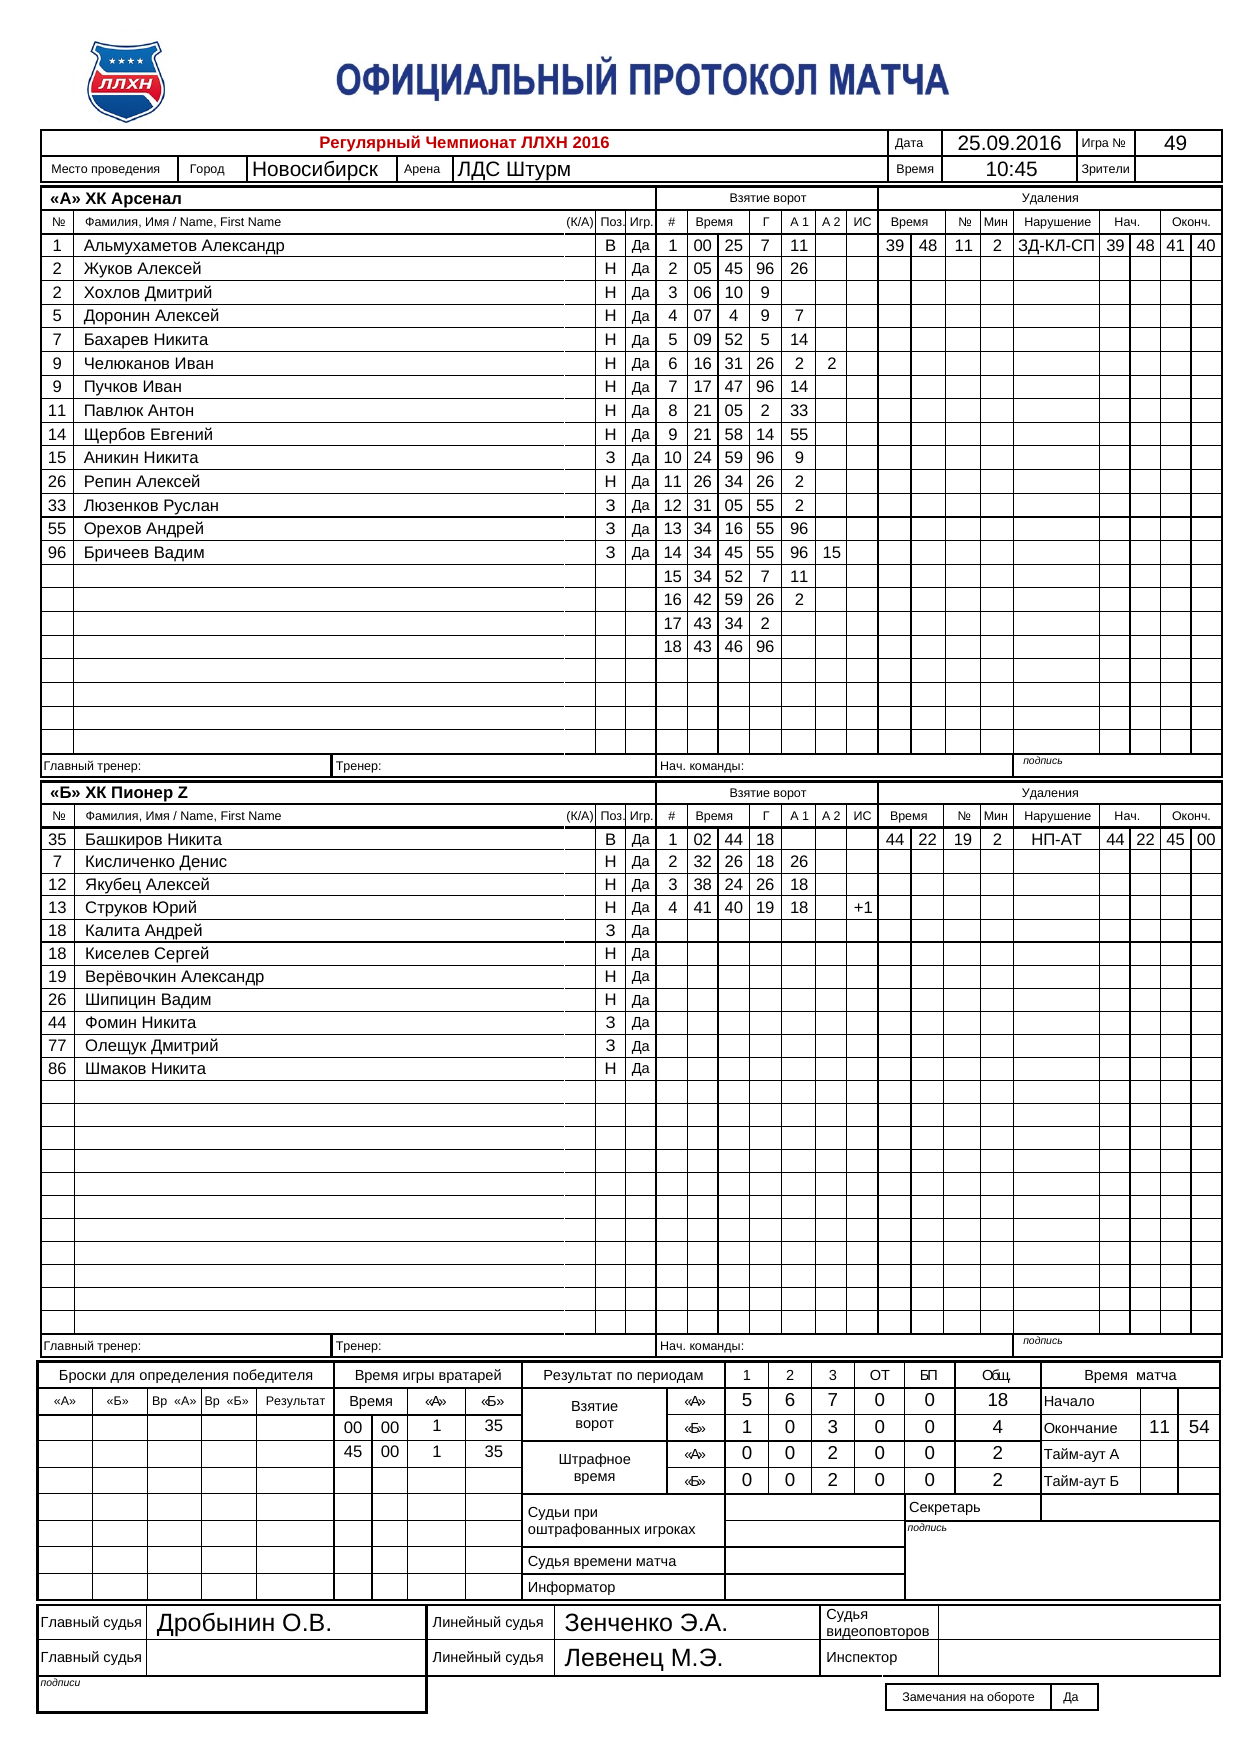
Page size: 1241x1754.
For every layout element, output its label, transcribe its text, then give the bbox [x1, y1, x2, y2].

table_cell [1100, 1196, 1129, 1218]
table_cell 11 [657, 470, 687, 493]
table_cell 26 [42, 470, 73, 493]
table_cell [565, 1150, 595, 1172]
table_cell [1141, 1468, 1177, 1493]
table_cell Тайм-аут Б [1042, 1468, 1140, 1493]
table_cell 00 [335, 1416, 371, 1440]
table_cell Альмухаметов Александр [74, 235, 564, 256]
table_cell [1100, 305, 1129, 327]
table_cell [816, 1150, 846, 1172]
table_cell Верёвочкин Александр [75, 966, 564, 987]
table_cell [944, 1104, 980, 1126]
table_cell [816, 896, 846, 918]
table_cell [782, 1012, 815, 1033]
table_cell [42, 1311, 74, 1333]
table_cell [883, 1677, 1220, 1681]
table_cell 52 [719, 565, 749, 587]
table_cell [1014, 1058, 1099, 1079]
table_cell [816, 1081, 846, 1103]
table_cell [1014, 1173, 1099, 1195]
table_cell [944, 1058, 980, 1079]
table_cell [879, 565, 910, 587]
table_cell 96 [42, 541, 73, 564]
table_cell [1100, 1035, 1129, 1057]
table_cell [981, 518, 1013, 540]
table_cell [1100, 1219, 1129, 1241]
table_cell [782, 1311, 815, 1333]
table_cell [42, 1265, 74, 1287]
table_cell Секретарь [906, 1495, 1040, 1520]
table_cell [688, 683, 717, 706]
table_cell [1192, 659, 1221, 682]
table_cell [912, 850, 943, 872]
table_cell [626, 1242, 655, 1264]
table_cell [912, 1127, 943, 1149]
table_cell Да [626, 1058, 655, 1079]
table_cell [74, 683, 564, 706]
table_cell [408, 1521, 465, 1546]
table_cell [816, 829, 846, 849]
table_cell (К/А) [565, 211, 595, 233]
table_cell [257, 1574, 333, 1599]
table_cell [912, 1012, 943, 1033]
table_cell [816, 1058, 846, 1079]
table_cell 2 [750, 612, 781, 634]
table_cell 0 [905, 1389, 954, 1413]
table_cell 9 [42, 376, 73, 398]
table_cell Н [596, 966, 625, 987]
table_cell [466, 1521, 521, 1546]
table_cell [42, 565, 73, 587]
table_cell Судья видеоповторов [821, 1606, 938, 1639]
table_cell [657, 683, 687, 706]
table_cell «Б» [93, 1389, 147, 1413]
table_cell [946, 446, 980, 469]
table_cell Мин [981, 805, 1013, 826]
table_cell [466, 1547, 521, 1573]
table_cell 11 [946, 235, 980, 256]
table_cell [719, 1150, 749, 1172]
table_cell 26 [750, 352, 781, 374]
table_cell подпись [1014, 755, 1221, 776]
table_cell [1100, 376, 1129, 398]
table_cell [74, 707, 564, 729]
table_cell [879, 943, 910, 964]
table_cell [912, 446, 945, 469]
table_cell [750, 1219, 781, 1241]
table_cell [626, 612, 655, 634]
table_cell [879, 257, 910, 280]
table_cell [944, 1196, 980, 1218]
table_cell Время [688, 211, 749, 233]
table_cell [1161, 1058, 1190, 1079]
table_cell [1014, 1242, 1099, 1264]
table_header «А» ХК Арсенал [42, 188, 655, 209]
table_cell 19 [944, 829, 980, 849]
table_cell [912, 636, 945, 658]
table_cell Аникин Никита [74, 446, 564, 469]
table_cell 34 [719, 612, 749, 634]
table_cell 0 [905, 1442, 954, 1467]
table_cell [148, 1521, 201, 1546]
table_cell [912, 494, 945, 516]
table_cell 13 [657, 518, 687, 540]
table_cell [847, 588, 877, 611]
table_cell [879, 588, 910, 611]
table_cell [946, 352, 980, 374]
table_cell 55 [750, 541, 781, 564]
table_cell [466, 1494, 521, 1520]
table_cell [1014, 659, 1099, 682]
table_cell 96 [750, 257, 781, 280]
table_cell [688, 1265, 717, 1287]
table_cell З [596, 518, 625, 540]
table_cell Начало [1042, 1389, 1140, 1413]
table_cell [39, 1494, 92, 1520]
table_cell 7 [657, 376, 687, 398]
table_cell [981, 1104, 1013, 1126]
table_cell [335, 1494, 371, 1520]
table_cell [912, 659, 945, 682]
table_cell [596, 1219, 625, 1241]
table_cell [1161, 281, 1190, 303]
table_cell [596, 565, 625, 587]
table_cell [657, 707, 687, 729]
table_cell [816, 376, 846, 398]
table_cell [946, 494, 980, 516]
table_cell 26 [750, 470, 781, 493]
table_cell [1161, 1127, 1190, 1149]
table_cell [782, 612, 815, 634]
table_cell [1131, 470, 1160, 493]
table_cell 96 [782, 541, 815, 564]
table_cell Бахарев Никита [74, 328, 564, 351]
table_cell Н [596, 399, 625, 422]
table_cell [750, 683, 781, 706]
table_cell [1192, 1127, 1221, 1149]
table_cell [847, 281, 877, 303]
table_cell [1192, 588, 1221, 611]
table_cell [1014, 541, 1099, 564]
table_cell 26 [782, 257, 815, 280]
table_cell [944, 896, 980, 918]
table_cell [1192, 943, 1221, 964]
table_cell [1192, 989, 1221, 1011]
table_cell 10 [719, 281, 749, 303]
table_cell 00 [373, 1441, 407, 1467]
table_cell 18 [657, 636, 687, 658]
table_cell [1161, 470, 1190, 493]
table_cell [981, 707, 1013, 729]
table_cell Левенец М.Э. [555, 1640, 819, 1675]
table_cell [1014, 1311, 1099, 1333]
table_cell [1192, 1012, 1221, 1033]
table_cell [74, 612, 564, 634]
table_cell 14 [657, 541, 687, 564]
table_cell [596, 1242, 625, 1264]
table_cell [981, 376, 1013, 398]
table_cell [1192, 896, 1221, 918]
table_cell [912, 305, 945, 327]
table_cell [688, 1127, 717, 1149]
table_cell [912, 1288, 943, 1310]
table_cell [847, 966, 877, 987]
table_cell [912, 1150, 943, 1172]
table_cell 5 [726, 1389, 768, 1413]
table_cell Н [596, 989, 625, 1011]
table_cell [946, 257, 980, 280]
table_cell [408, 1547, 465, 1573]
table_cell [596, 1265, 625, 1287]
table_cell [1131, 1265, 1160, 1287]
table_cell Нарушение [1014, 805, 1099, 826]
table_cell [944, 1242, 980, 1264]
table_cell [1131, 659, 1160, 682]
table_cell 2 [782, 588, 815, 611]
table_cell [596, 612, 625, 634]
table_cell 07 [688, 305, 717, 327]
table_cell [981, 683, 1013, 706]
table_cell [257, 1521, 333, 1546]
table_cell [1014, 328, 1099, 351]
table_cell [847, 850, 877, 872]
table_cell [565, 588, 595, 611]
table_cell Время [688, 805, 749, 826]
table_cell Челюканов Иван [74, 352, 564, 374]
table_cell [879, 1081, 910, 1103]
table_cell [816, 1104, 846, 1126]
table_cell [1014, 707, 1099, 729]
table_cell [75, 1219, 564, 1241]
table_cell [626, 588, 655, 611]
table_cell [75, 1288, 564, 1310]
table_cell [1161, 920, 1190, 941]
table_cell [1192, 423, 1221, 445]
table_cell [719, 1311, 749, 1333]
table_cell [847, 541, 877, 564]
table_cell [565, 328, 595, 351]
table_cell [1014, 636, 1099, 658]
table_cell 5 [750, 328, 781, 351]
table_cell [626, 1265, 655, 1287]
table_cell [782, 1242, 815, 1264]
table_cell Главный судья [39, 1640, 146, 1675]
table_cell 18 [42, 943, 74, 964]
table_cell [912, 920, 943, 941]
table_cell [782, 683, 815, 706]
table_cell [1192, 446, 1221, 469]
table_cell 2 [816, 352, 846, 374]
table_cell [688, 1012, 717, 1033]
table_cell [657, 1150, 687, 1172]
table_cell [1100, 470, 1129, 493]
table_cell [750, 1081, 781, 1103]
table_cell [335, 1521, 371, 1546]
table_cell [816, 730, 846, 753]
table_cell 26 [750, 874, 781, 895]
table_cell [1100, 659, 1129, 682]
table_cell 3 [657, 281, 687, 303]
table_cell [847, 1242, 877, 1264]
table_cell Зрители [1078, 157, 1134, 181]
table_cell Да [626, 920, 655, 941]
table_cell [879, 305, 910, 327]
table_cell 96 [750, 376, 781, 398]
table_cell 0 [726, 1442, 768, 1467]
table_cell [1161, 1150, 1190, 1172]
table_cell [202, 1441, 256, 1467]
table_cell 6 [769, 1389, 811, 1413]
table_cell [750, 1173, 781, 1195]
table_cell Н [596, 281, 625, 303]
table_cell [1192, 399, 1221, 422]
table_cell 8 [657, 399, 687, 422]
table_cell [596, 1196, 625, 1218]
table_cell 21 [688, 399, 717, 422]
table_cell [75, 1173, 564, 1195]
table_cell 02 [688, 829, 717, 849]
table_cell [565, 989, 595, 1011]
table_cell [1014, 730, 1099, 753]
table_cell [847, 1219, 877, 1241]
table_cell 58 [719, 423, 749, 445]
table_cell [946, 281, 980, 303]
table_cell [657, 943, 687, 964]
table_cell 32 [688, 850, 717, 872]
table_cell [1100, 707, 1129, 729]
table_cell [847, 352, 877, 374]
table_cell [93, 1494, 147, 1520]
table_cell # [657, 805, 687, 826]
table_cell [626, 707, 655, 729]
table_cell [750, 707, 781, 729]
table_cell 96 [750, 446, 781, 469]
table_cell Хохлов Дмитрий [74, 281, 564, 303]
table_cell 9 [782, 446, 815, 469]
table_cell [1131, 920, 1160, 941]
table_cell [719, 1012, 749, 1033]
table_cell [782, 636, 815, 658]
table_cell 31 [688, 494, 717, 516]
table_cell Павлюк Антон [74, 399, 564, 422]
table_cell [816, 494, 846, 516]
table_cell Да [626, 328, 655, 351]
table_cell 39 [879, 235, 910, 256]
table_cell 55 [782, 423, 815, 445]
table_cell [847, 446, 877, 469]
table_cell [1161, 1081, 1190, 1103]
table_cell [565, 257, 595, 280]
table_cell 96 [750, 636, 781, 658]
table_cell подпись [1014, 1335, 1221, 1356]
table_cell 0 [855, 1442, 904, 1467]
table_cell Тренер: [333, 755, 655, 776]
table_cell [1042, 1495, 1219, 1520]
table_cell [946, 423, 980, 445]
table_cell [912, 565, 945, 587]
table_header ОТ [855, 1363, 904, 1387]
table_cell [939, 1640, 1219, 1675]
table_cell [1141, 1441, 1177, 1467]
table_cell Оконч. [1161, 805, 1221, 826]
table_cell [148, 1494, 201, 1520]
table_cell 55 [42, 518, 73, 540]
table_cell 59 [719, 588, 749, 611]
table_cell [42, 707, 73, 729]
table_cell [981, 423, 1013, 445]
table_header Да [1052, 1685, 1097, 1709]
table_cell [1141, 1389, 1177, 1413]
table_cell [750, 730, 781, 753]
table_cell Щербов Евгений [74, 423, 564, 445]
table_cell [782, 829, 815, 849]
table_cell Да [626, 966, 655, 987]
table_cell [879, 989, 910, 1011]
table_cell 00 [1192, 829, 1221, 849]
table_cell 1 [408, 1441, 465, 1467]
table_header Результат по периодам [523, 1363, 724, 1387]
table_cell [981, 659, 1013, 682]
table_cell [1014, 376, 1099, 398]
table_cell 35 [42, 829, 74, 849]
table_cell [981, 1265, 1013, 1287]
table_cell 4 [719, 305, 749, 327]
table_cell [1014, 1081, 1099, 1103]
table_cell [565, 565, 595, 587]
table_cell [1161, 1012, 1190, 1033]
table_cell 5 [657, 328, 687, 351]
table_cell [657, 730, 687, 753]
table_cell [816, 257, 846, 280]
table_cell [657, 920, 687, 941]
table_cell [939, 1606, 1219, 1639]
table_cell [981, 1150, 1013, 1172]
table_cell Репин Алексей [74, 470, 564, 493]
table_cell 11 [782, 565, 815, 587]
table_cell «А» [668, 1389, 724, 1413]
table_cell [596, 1150, 625, 1172]
table_cell [373, 1547, 407, 1573]
table_cell [1161, 1104, 1190, 1126]
table_cell [1131, 257, 1160, 280]
table_cell [1161, 730, 1190, 753]
table_cell 46 [719, 636, 749, 658]
table_cell 4 [657, 896, 687, 918]
table_cell [1100, 920, 1129, 941]
table_cell [147, 1640, 425, 1675]
table_cell [946, 588, 980, 611]
table_cell [719, 1173, 749, 1195]
table_cell [565, 612, 595, 634]
table_cell [944, 850, 980, 872]
table_cell ЛДС Штурм [454, 157, 887, 181]
table_cell [847, 518, 877, 540]
table_cell [1100, 850, 1129, 872]
table_cell [719, 1081, 749, 1103]
table_cell [816, 1219, 846, 1241]
table_cell Время [879, 211, 945, 233]
table_cell [912, 707, 945, 729]
table_cell [626, 636, 655, 658]
table_cell 40 [1192, 235, 1221, 256]
table_cell Киселев Сергей [75, 943, 564, 964]
table_cell [74, 636, 564, 658]
table_cell № [42, 805, 74, 826]
table_cell [847, 1081, 877, 1103]
table_cell [1161, 588, 1190, 611]
table_cell З [596, 1012, 625, 1033]
table_cell [1100, 494, 1129, 516]
table_cell Да [626, 470, 655, 493]
table_cell [944, 989, 980, 1011]
table_cell [1100, 399, 1129, 422]
table_cell [1131, 352, 1160, 374]
table_cell [1131, 989, 1160, 1011]
table_cell [847, 636, 877, 658]
table_cell [1014, 1150, 1099, 1172]
table_cell [726, 1548, 904, 1573]
table_cell [626, 1219, 655, 1241]
table_cell [816, 281, 846, 303]
table_cell 38 [688, 874, 717, 895]
table_cell [816, 446, 846, 469]
table_cell 2 [812, 1442, 854, 1467]
table_cell [657, 659, 687, 682]
table_cell [981, 850, 1013, 872]
table_cell [879, 874, 910, 895]
table_cell 05 [719, 494, 749, 516]
table_cell [565, 730, 595, 753]
table_cell [782, 1035, 815, 1057]
table_cell [1192, 966, 1221, 987]
table_cell [688, 1196, 717, 1218]
table_cell [1192, 1311, 1221, 1333]
table_cell [42, 588, 73, 611]
table_cell +1 [847, 896, 877, 918]
table_cell 45 [719, 257, 749, 280]
table_cell Главный тренер: [42, 755, 330, 776]
table_cell 14 [42, 423, 73, 445]
table_cell [981, 636, 1013, 658]
table_header 2 [769, 1363, 811, 1387]
table_cell [750, 1035, 781, 1057]
table_cell [688, 1219, 717, 1241]
table_cell [912, 896, 943, 918]
table_cell [1100, 1288, 1129, 1310]
table_cell [1131, 423, 1160, 445]
table_cell [879, 966, 910, 987]
table_cell [1014, 683, 1099, 706]
table_cell [565, 920, 595, 941]
table_cell 22 [912, 829, 943, 849]
table_cell [912, 518, 945, 540]
table_cell [1192, 494, 1221, 516]
table_cell 17 [688, 376, 717, 398]
table_cell [847, 1012, 877, 1033]
table_cell [565, 1173, 595, 1195]
table_cell Мин [981, 211, 1013, 233]
table_cell 3 [812, 1415, 854, 1440]
table_cell 86 [42, 1058, 74, 1079]
table_cell Н [596, 1058, 625, 1079]
table_cell [912, 730, 945, 753]
table_cell [879, 1012, 910, 1033]
table_cell 15 [816, 541, 846, 564]
table_cell [596, 1288, 625, 1310]
table_cell [565, 541, 595, 564]
table_cell [565, 1219, 595, 1241]
table_cell [981, 541, 1013, 564]
table_cell [93, 1521, 147, 1546]
table_cell [944, 1012, 980, 1033]
table_cell 45 [335, 1441, 371, 1467]
table_cell [1131, 966, 1160, 987]
table_cell [1161, 707, 1190, 729]
table_cell 09 [688, 328, 717, 351]
table_cell Арена [398, 157, 452, 181]
table_cell Н [596, 305, 625, 327]
table_cell 40 [719, 896, 749, 918]
table_cell [912, 588, 945, 611]
table_cell [782, 1173, 815, 1195]
table_cell [1192, 1150, 1221, 1172]
table_cell [912, 1058, 943, 1079]
table_cell [879, 1035, 910, 1057]
table_cell [1099, 1682, 1220, 1711]
table_cell [688, 1058, 717, 1079]
table_cell Нарушение [1014, 211, 1099, 233]
table_cell Да [626, 235, 655, 256]
table_cell [657, 1196, 687, 1218]
table_cell [816, 943, 846, 964]
table_cell [1192, 850, 1221, 872]
table_cell [981, 281, 1013, 303]
table_cell Н [596, 470, 625, 493]
table_cell [335, 1547, 371, 1573]
table_cell 44 [879, 829, 910, 849]
table_cell [782, 1150, 815, 1172]
table_cell [1131, 1196, 1160, 1218]
table_cell [1100, 683, 1129, 706]
table_header Общ. [956, 1363, 1040, 1387]
table_cell [816, 636, 846, 658]
table_cell 1 [408, 1416, 465, 1440]
table_cell [981, 896, 1013, 918]
table_cell [816, 423, 846, 445]
table_cell Игр. [626, 805, 655, 826]
table_cell [912, 1219, 943, 1241]
table_cell [946, 328, 980, 351]
table_cell 31 [719, 352, 749, 374]
table_cell [847, 1196, 877, 1218]
table_cell [782, 989, 815, 1011]
table_cell [688, 1104, 717, 1126]
table_cell [257, 1494, 333, 1520]
table_cell [335, 1574, 371, 1599]
table_cell [596, 1311, 625, 1333]
table_cell [946, 612, 980, 634]
table_cell [1179, 1468, 1219, 1493]
table_cell 25 [719, 235, 749, 256]
table_cell [75, 1081, 564, 1103]
table_cell [1192, 1058, 1221, 1079]
table_cell Судьи при оштрафованных игроках [523, 1495, 724, 1546]
table_cell [719, 1265, 749, 1287]
table_cell [879, 1242, 910, 1264]
table_cell 14 [782, 376, 815, 398]
table_cell [565, 281, 595, 303]
table_cell [719, 1242, 749, 1264]
table_cell [565, 636, 595, 658]
table_cell [1161, 1265, 1190, 1287]
table_cell Да [626, 1035, 655, 1057]
table_cell [1100, 565, 1129, 587]
table_cell 24 [719, 874, 749, 895]
table_cell 14 [750, 423, 781, 445]
table_cell «А» [668, 1442, 724, 1467]
table_cell [1192, 874, 1221, 895]
table_cell [750, 1150, 781, 1172]
table_cell [1131, 730, 1160, 753]
table_cell [75, 1150, 564, 1172]
table_cell 26 [688, 470, 717, 493]
table_cell [1100, 541, 1129, 564]
table_cell [39, 1468, 92, 1493]
table_cell 34 [688, 541, 717, 564]
table_cell [847, 376, 877, 398]
table_cell [750, 659, 781, 682]
table_cell Г [750, 805, 781, 826]
table_cell [782, 659, 815, 682]
table_cell [596, 636, 625, 658]
table_cell 21 [688, 423, 717, 445]
table_cell [75, 1311, 564, 1333]
table_cell [1192, 920, 1221, 941]
table_cell 22 [1131, 829, 1160, 849]
table_header Броски для определения победителя [39, 1363, 333, 1387]
table_cell 05 [719, 399, 749, 422]
table_cell 34 [688, 565, 717, 587]
table_cell [1192, 612, 1221, 634]
table_cell Нач. команды: [657, 1335, 1012, 1356]
table_cell 42 [688, 588, 717, 611]
table_cell [42, 1150, 74, 1172]
table_cell [596, 659, 625, 682]
table_cell 2 [956, 1468, 1040, 1493]
table_cell [1161, 683, 1190, 706]
table_cell [42, 1242, 74, 1264]
table_cell [879, 352, 910, 374]
table_cell [1161, 1242, 1190, 1264]
table_cell [1161, 1196, 1190, 1218]
table_cell Новосибирск [248, 157, 396, 181]
table_cell [847, 730, 877, 753]
table_cell [946, 376, 980, 398]
table_cell [626, 1311, 655, 1333]
table_cell [74, 659, 564, 682]
table_cell [42, 1104, 74, 1126]
table_cell 45 [1161, 829, 1190, 849]
table_cell Результат [257, 1389, 333, 1413]
table_cell [202, 1468, 256, 1493]
table_cell [1014, 612, 1099, 634]
table_cell [879, 494, 910, 516]
table_cell [1100, 1012, 1129, 1033]
table_cell 2 [812, 1468, 854, 1493]
table_cell [1014, 943, 1099, 964]
table_cell [148, 1574, 201, 1599]
table_cell [657, 1035, 687, 1057]
table_cell [1100, 989, 1129, 1011]
table_cell [946, 541, 980, 564]
table_cell [912, 376, 945, 398]
table_cell [1192, 683, 1221, 706]
table_cell [847, 423, 877, 445]
table_cell [1014, 588, 1099, 611]
table_cell [596, 588, 625, 611]
table_cell [912, 612, 945, 634]
table_cell [1131, 1012, 1160, 1033]
table_cell [879, 1196, 910, 1218]
table_cell [981, 305, 1013, 327]
table_cell [1131, 1219, 1160, 1241]
table_cell [782, 707, 815, 729]
table_cell подпись [906, 1522, 1219, 1599]
table_cell [626, 1127, 655, 1149]
table_cell [847, 829, 877, 849]
table_cell [719, 707, 749, 729]
table_cell Да [626, 305, 655, 327]
table_cell 41 [688, 896, 717, 918]
table_cell Да [626, 376, 655, 398]
table_cell 26 [782, 850, 815, 872]
table_cell [565, 1035, 595, 1057]
table_cell [74, 588, 564, 611]
table_cell Информатор [523, 1575, 724, 1599]
table_cell 34 [719, 470, 749, 493]
table_cell (К/А) [565, 805, 595, 826]
table_cell [879, 1104, 910, 1126]
table_cell [1100, 257, 1129, 280]
table_cell [879, 636, 910, 658]
table_cell [148, 1547, 201, 1573]
table_cell З [596, 1035, 625, 1057]
table_header 3 [812, 1363, 854, 1387]
table_cell [847, 399, 877, 422]
table_cell [912, 1173, 943, 1195]
table_cell [93, 1547, 147, 1573]
table_cell [373, 1494, 407, 1520]
table_cell [1014, 257, 1099, 280]
table_cell [688, 1242, 717, 1264]
table_cell З [596, 541, 625, 564]
table_cell Нач. [1100, 211, 1160, 233]
table_cell [1100, 943, 1129, 964]
table_cell 2 [657, 850, 687, 872]
table_cell [981, 943, 1013, 964]
table_cell 7 [42, 328, 73, 351]
table_cell [1161, 352, 1190, 374]
table_cell [565, 683, 595, 706]
table_cell [847, 874, 877, 895]
table_cell [39, 1574, 92, 1599]
table_cell 18 [782, 874, 815, 895]
table_cell [946, 730, 980, 753]
table_cell Н [596, 874, 625, 895]
table_cell [1161, 494, 1190, 516]
table_cell [657, 1058, 687, 1079]
table_cell [1014, 896, 1099, 918]
table_cell 17 [657, 612, 687, 634]
table_cell [879, 1311, 910, 1333]
table_cell [981, 1081, 1013, 1103]
table_cell Вр «А» [148, 1389, 201, 1413]
table_cell [847, 683, 877, 706]
table_cell [688, 1288, 717, 1310]
table_cell [1131, 518, 1160, 540]
table_cell Время [335, 1389, 407, 1413]
table_cell [565, 943, 595, 964]
table_cell [981, 1127, 1013, 1149]
table_cell 0 [769, 1442, 811, 1467]
table_cell 35 [466, 1416, 521, 1440]
table_cell [750, 1265, 781, 1287]
table_cell [1014, 1265, 1099, 1287]
table_cell Город [179, 157, 246, 181]
table_cell [981, 446, 1013, 469]
table_cell [565, 874, 595, 895]
table_cell Кисличенко Денис [75, 850, 564, 872]
table_cell [688, 989, 717, 1011]
table_cell [565, 470, 595, 493]
table_cell [726, 1521, 904, 1546]
table_cell [816, 1012, 846, 1033]
table_cell 9 [657, 423, 687, 445]
table_cell [688, 920, 717, 941]
table_cell [42, 1127, 74, 1149]
table_cell [1014, 966, 1099, 987]
table_cell [1014, 518, 1099, 540]
table_cell [847, 707, 877, 729]
table_cell подписи [39, 1677, 425, 1711]
table_cell [626, 683, 655, 706]
table_cell [1161, 1219, 1190, 1241]
table_cell [981, 612, 1013, 634]
table_cell [42, 1173, 74, 1195]
table_cell Да [626, 1012, 655, 1033]
table_cell [148, 1441, 201, 1467]
table_cell [816, 399, 846, 422]
table_cell [565, 1311, 595, 1333]
table_cell [565, 966, 595, 987]
table_cell [657, 1242, 687, 1264]
table_cell [596, 730, 625, 753]
table_cell [596, 1127, 625, 1149]
table_header БП [905, 1363, 954, 1387]
table_cell [912, 1311, 943, 1333]
table_cell Линейный судья [428, 1640, 554, 1675]
table_cell [1179, 1441, 1219, 1467]
table_cell [626, 1288, 655, 1310]
table_cell [1161, 1288, 1190, 1310]
table_cell [816, 966, 846, 987]
table_cell [39, 1441, 92, 1467]
table_cell 43 [688, 612, 717, 634]
table_header «Б» ХК Пионер Z [42, 783, 655, 803]
table_cell [42, 730, 73, 753]
table_cell [1179, 1389, 1219, 1413]
table_cell [202, 1547, 256, 1573]
table_cell [1161, 541, 1190, 564]
table_cell З [596, 494, 625, 516]
table_cell [719, 1035, 749, 1057]
table_cell [847, 1265, 877, 1287]
table_cell [565, 707, 595, 729]
table_cell [847, 494, 877, 516]
table_cell [981, 1242, 1013, 1264]
table_cell 2 [750, 399, 781, 422]
table_cell Якубец Алексей [75, 874, 564, 895]
table_cell Поз. [596, 805, 625, 826]
table_cell [782, 1081, 815, 1103]
table_cell [782, 1104, 815, 1126]
table_cell [1100, 446, 1129, 469]
table_cell 59 [719, 446, 749, 469]
table_cell [565, 829, 595, 849]
table_cell [1131, 1150, 1160, 1172]
table_cell [816, 588, 846, 611]
table_cell [719, 1127, 749, 1149]
table_cell 6 [657, 352, 687, 374]
table_cell 0 [855, 1415, 904, 1440]
table_cell 00 [688, 235, 717, 256]
table_header Взятие ворот [657, 783, 877, 803]
table_cell [1014, 1219, 1099, 1241]
table_cell 7 [812, 1389, 854, 1413]
table_cell А 1 [782, 805, 815, 826]
table_cell Нач. команды: [657, 755, 1012, 776]
table_cell [1014, 423, 1099, 445]
table_cell 26 [719, 850, 749, 872]
table_cell 1 [42, 235, 73, 256]
table_cell Жуков Алексей [74, 257, 564, 280]
table_cell [1161, 1035, 1190, 1057]
table_cell [719, 1219, 749, 1241]
table_cell [74, 730, 564, 753]
table_cell [1131, 305, 1160, 327]
table_cell Взятие ворот [523, 1389, 666, 1440]
table_cell 1 [657, 829, 687, 849]
table_cell [1014, 850, 1099, 872]
table_cell [39, 1416, 92, 1440]
table_cell [782, 1058, 815, 1079]
table_cell [816, 659, 846, 682]
table_cell [1014, 446, 1099, 469]
table_cell Н [596, 850, 625, 872]
table_cell [719, 989, 749, 1011]
table_cell 18 [782, 896, 815, 918]
table_cell [1192, 470, 1221, 493]
table_cell [981, 1288, 1013, 1310]
table_cell [981, 399, 1013, 422]
table_cell ИС [847, 211, 877, 233]
table_cell [1014, 281, 1099, 303]
table_cell 16 [719, 518, 749, 540]
table_cell [1192, 1265, 1221, 1287]
table_cell [912, 541, 945, 564]
table_cell 14 [782, 328, 815, 351]
table_cell [1131, 588, 1160, 611]
table_cell [596, 1081, 625, 1103]
table_cell [946, 636, 980, 658]
table_cell 44 [1100, 829, 1129, 849]
table_cell Нач. [1100, 805, 1160, 826]
table_cell [1131, 494, 1160, 516]
table_cell [565, 518, 595, 540]
table_cell Фомин Никита [75, 1012, 564, 1033]
table_cell [1192, 1196, 1221, 1218]
table_cell [879, 896, 910, 918]
table_cell Н [596, 328, 625, 351]
table_cell [1100, 518, 1129, 540]
table_cell [657, 1311, 687, 1333]
table_cell 26 [750, 588, 781, 611]
table_cell [782, 943, 815, 964]
table_cell [257, 1547, 333, 1573]
table_cell 2 [657, 257, 687, 280]
table_cell [1192, 1242, 1221, 1264]
table_cell [565, 446, 595, 469]
table_cell [879, 1173, 910, 1195]
table_cell [816, 470, 846, 493]
table_cell [42, 683, 73, 706]
table_cell [1131, 446, 1160, 469]
table_cell [1161, 399, 1190, 422]
table_cell 54 [1179, 1415, 1219, 1440]
table_cell [816, 612, 846, 634]
table_header Замечания на обороте [887, 1685, 1050, 1709]
table_cell [75, 1104, 564, 1126]
table_cell Да [626, 423, 655, 445]
table_cell [1131, 943, 1160, 964]
table_cell [1136, 157, 1221, 181]
table_cell [688, 1173, 717, 1195]
table_cell [1131, 565, 1160, 587]
table_cell Главный судья [39, 1606, 146, 1639]
table_cell Да [626, 281, 655, 303]
table_cell [944, 943, 980, 964]
table_cell [1100, 352, 1129, 374]
table_cell [202, 1494, 256, 1520]
table_cell [565, 896, 595, 918]
table_cell [1131, 1288, 1160, 1310]
table_cell 55 [750, 518, 781, 540]
table_cell [750, 1104, 781, 1126]
table_cell [1192, 352, 1221, 374]
table_cell Н [596, 352, 625, 374]
table_cell 11 [42, 399, 73, 422]
table_cell Струков Юрий [75, 896, 564, 918]
table_cell В [596, 829, 625, 849]
table_cell [1161, 989, 1190, 1011]
table_cell [1131, 1242, 1160, 1264]
table_cell [626, 1150, 655, 1172]
table_cell А 2 [816, 211, 846, 233]
table_cell 19 [750, 896, 781, 918]
table_cell [912, 470, 945, 493]
table_cell [1192, 541, 1221, 564]
table_cell [981, 1219, 1013, 1241]
table_cell [981, 966, 1013, 987]
table_cell [719, 943, 749, 964]
table_cell Время [889, 157, 941, 181]
table_cell [93, 1441, 147, 1467]
table_cell [1161, 423, 1190, 445]
table_cell [1131, 1173, 1160, 1195]
table_cell [1100, 423, 1129, 445]
table_cell [657, 1127, 687, 1149]
table_cell Фамилия, Имя / Name, First Name [74, 211, 565, 233]
table_cell [42, 1288, 74, 1310]
table_cell 7 [42, 850, 74, 872]
table_cell [879, 850, 910, 872]
table_cell [1131, 328, 1160, 351]
table_cell [1192, 518, 1221, 540]
table_cell [626, 659, 655, 682]
table_cell Оконч. [1161, 211, 1221, 233]
table_cell [1192, 565, 1221, 587]
table_cell [1161, 966, 1190, 987]
table_cell 9 [750, 305, 781, 327]
table_cell [257, 1441, 333, 1467]
table_cell [1161, 376, 1190, 398]
table_cell [912, 1035, 943, 1057]
table_cell [1192, 328, 1221, 351]
table_cell Поз. [596, 211, 625, 233]
table_cell [1014, 1012, 1099, 1033]
table_cell [408, 1494, 465, 1520]
table_cell [1014, 920, 1099, 941]
table_cell [565, 659, 595, 682]
table_cell Судья времени матча [523, 1548, 724, 1573]
table_cell [1161, 636, 1190, 658]
table_cell [1161, 1173, 1190, 1195]
table_cell [688, 730, 717, 753]
table_cell № [42, 211, 73, 233]
table_cell «А» [39, 1389, 92, 1413]
table_cell [1100, 1242, 1129, 1264]
table_cell 2 [956, 1442, 1040, 1467]
table_cell [782, 920, 815, 941]
table_cell [912, 352, 945, 374]
table_cell [657, 1081, 687, 1103]
table_cell [626, 565, 655, 587]
table_cell [565, 1242, 595, 1264]
table_cell [847, 1173, 877, 1195]
table_cell Люзенков Руслан [74, 494, 564, 516]
table_cell [782, 1219, 815, 1241]
table_header Удаления [879, 188, 1221, 209]
table_cell [1014, 565, 1099, 587]
table_cell [726, 1575, 904, 1599]
table_cell [750, 1127, 781, 1149]
table_cell [565, 1196, 595, 1218]
table_cell [1100, 1311, 1129, 1333]
table_cell НП-АТ [1014, 829, 1099, 849]
table_cell [1014, 470, 1099, 493]
table_header Регулярный Чемпионат ЛЛХН 2016 [42, 131, 887, 155]
table_cell [373, 1521, 407, 1546]
table_cell Время [879, 805, 943, 826]
table_cell [1161, 850, 1190, 872]
table_cell [847, 1104, 877, 1126]
table_cell 2 [981, 235, 1013, 256]
table_cell [946, 565, 980, 587]
table_cell Да [626, 943, 655, 964]
table_cell З [596, 446, 625, 469]
table_cell 18 [956, 1389, 1040, 1413]
table_cell [202, 1521, 256, 1546]
table_cell 4 [956, 1415, 1040, 1440]
table_cell [981, 257, 1013, 280]
table_cell «Б» [668, 1468, 724, 1493]
table_cell [1131, 683, 1160, 706]
table_cell 18 [42, 920, 74, 941]
table_cell 24 [688, 446, 717, 469]
table_cell [1131, 1127, 1160, 1149]
table_cell Бричеев Вадим [74, 541, 564, 564]
table_cell [373, 1468, 407, 1493]
table_cell 55 [750, 494, 781, 516]
table_cell [75, 1127, 564, 1149]
table_cell 26 [42, 989, 74, 1011]
table_cell 11 [782, 235, 815, 256]
table_cell [565, 305, 595, 327]
table_cell [726, 1495, 904, 1520]
table_cell [847, 1058, 877, 1079]
table_header Дата [889, 131, 941, 155]
table_cell 52 [719, 328, 749, 351]
table_cell [981, 1058, 1013, 1079]
table_cell 18 [750, 850, 781, 872]
table_cell [257, 1468, 333, 1493]
table_header Удаления [879, 783, 1221, 803]
table_cell [1014, 352, 1099, 374]
table_cell [93, 1416, 147, 1440]
table_cell [42, 1081, 74, 1103]
table_cell [657, 1219, 687, 1241]
table_cell [688, 659, 717, 682]
table_cell 33 [42, 494, 73, 516]
table_cell [912, 1104, 943, 1126]
table_cell [42, 659, 73, 682]
table_cell [1131, 636, 1160, 658]
table_cell [1161, 612, 1190, 634]
table_cell [657, 989, 687, 1011]
table_cell [719, 1288, 749, 1310]
table_cell [1131, 541, 1160, 564]
table_cell [1131, 376, 1160, 398]
table_cell 15 [42, 446, 73, 469]
table_cell Да [626, 399, 655, 422]
table_cell 10:45 [943, 157, 1076, 181]
table_cell [944, 1035, 980, 1057]
table_cell [1014, 1035, 1099, 1057]
table_cell Да [626, 518, 655, 540]
table_cell [565, 1127, 595, 1149]
table_cell [946, 305, 980, 327]
table_cell [1131, 707, 1160, 729]
table_cell 44 [719, 829, 749, 849]
table_cell [847, 659, 877, 682]
table_cell [565, 423, 595, 445]
table_cell Доронин Алексей [74, 305, 564, 327]
table_cell [750, 943, 781, 964]
table_cell [657, 1173, 687, 1195]
table_cell [750, 920, 781, 941]
table_cell 1 [657, 235, 687, 256]
table_cell Главный тренер: [42, 1335, 330, 1356]
table_cell [626, 1081, 655, 1103]
table_cell [879, 1288, 910, 1310]
table_cell [946, 518, 980, 540]
table_cell 0 [769, 1415, 811, 1440]
table_cell [981, 565, 1013, 587]
table_cell [1192, 281, 1221, 303]
table_cell Н [596, 896, 625, 918]
table_cell [335, 1468, 371, 1493]
table_cell [912, 966, 943, 987]
table_cell 0 [855, 1389, 904, 1413]
table_cell [75, 1242, 564, 1264]
table_cell 7 [782, 305, 815, 327]
table_cell Да [626, 352, 655, 374]
table_cell [1192, 1173, 1221, 1195]
table_cell [782, 281, 815, 303]
table_cell [1100, 730, 1129, 753]
table_cell [596, 707, 625, 729]
table_cell № [944, 805, 980, 826]
table_cell [816, 1288, 846, 1310]
table_cell [1161, 257, 1190, 280]
table_cell [657, 1012, 687, 1033]
table_cell [42, 1196, 74, 1218]
table_cell [944, 1288, 980, 1310]
table_cell [1161, 565, 1190, 587]
table_cell «Б » [466, 1389, 521, 1413]
table_cell «Б» [668, 1415, 724, 1440]
table_cell [1014, 874, 1099, 895]
table_cell [1100, 636, 1129, 658]
table_cell [688, 966, 717, 987]
table_cell 2 [42, 281, 73, 303]
table_cell Башкиров Никита [75, 829, 564, 849]
table_cell Вр «Б» [202, 1389, 256, 1413]
table_cell Тайм-аут А [1042, 1441, 1140, 1467]
table_cell [626, 1173, 655, 1195]
table_cell 35 [466, 1441, 521, 1467]
table_cell 39 [1100, 235, 1129, 256]
table_cell В [596, 235, 625, 256]
table_header 49 [1136, 131, 1221, 155]
table_cell [879, 1127, 910, 1149]
table_cell Да [626, 896, 655, 918]
table_cell [879, 328, 910, 351]
table_cell [816, 518, 846, 540]
table_cell [816, 874, 846, 895]
table_cell [847, 1035, 877, 1057]
table_cell [879, 1265, 910, 1287]
table_cell [981, 1311, 1013, 1333]
table_cell [657, 1104, 687, 1126]
table_cell [847, 612, 877, 634]
table_cell 15 [657, 565, 687, 587]
table_cell [1014, 1196, 1099, 1218]
table_cell [981, 989, 1013, 1011]
table_cell Н [596, 943, 625, 964]
table_cell [148, 1468, 201, 1493]
table_cell [782, 1127, 815, 1149]
table_cell [782, 966, 815, 987]
table_cell [408, 1468, 465, 1493]
table_cell [1014, 989, 1099, 1011]
table_cell [719, 1058, 749, 1079]
table_cell 7 [750, 235, 781, 256]
table_cell [1161, 874, 1190, 895]
table_cell [847, 235, 877, 256]
table_cell [688, 707, 717, 729]
table_cell 3 [657, 874, 687, 895]
table_cell [944, 966, 980, 987]
table_cell [565, 1104, 595, 1126]
table_cell [879, 399, 910, 422]
table_cell [782, 1265, 815, 1287]
table_cell [408, 1574, 465, 1599]
table_cell [816, 920, 846, 941]
table_cell [466, 1468, 521, 1493]
table_cell [981, 494, 1013, 516]
table_cell [879, 281, 910, 303]
table_cell [847, 1127, 877, 1149]
table_cell [981, 730, 1013, 753]
table_cell [657, 1288, 687, 1310]
table_cell # [657, 211, 687, 233]
table_cell [719, 920, 749, 941]
table_cell 0 [726, 1468, 768, 1493]
table_cell [816, 1196, 846, 1218]
table_cell 9 [750, 281, 781, 303]
table_cell 0 [769, 1468, 811, 1493]
table_cell Орехов Андрей [74, 518, 564, 540]
table_cell Игр. [626, 211, 655, 233]
table_cell [944, 1219, 980, 1241]
table_header Игра № [1078, 131, 1134, 155]
table_cell Да [626, 829, 655, 849]
table_cell Н [596, 423, 625, 445]
table_cell ИС [847, 805, 877, 826]
table_cell [1100, 1058, 1129, 1079]
table_cell [74, 565, 564, 587]
table_cell [944, 920, 980, 941]
table_cell [981, 470, 1013, 493]
table_cell [981, 1035, 1013, 1057]
table_cell 16 [657, 588, 687, 611]
table_cell [1131, 281, 1160, 303]
table_cell [1192, 1219, 1221, 1241]
table_cell 47 [719, 376, 749, 398]
table_cell [1100, 1173, 1129, 1195]
table_cell Фамилия, Имя / Name, First Name [75, 805, 565, 826]
table_cell [912, 1242, 943, 1264]
table_cell [42, 636, 73, 658]
table_cell [912, 1196, 943, 1218]
table_cell 4 [657, 305, 687, 327]
table_cell [879, 1150, 910, 1172]
table_cell [1131, 850, 1160, 872]
table_cell [1014, 1288, 1099, 1310]
table_cell [879, 1219, 910, 1241]
table_cell [816, 683, 846, 706]
table_cell 77 [42, 1035, 74, 1057]
table_cell [750, 966, 781, 987]
table_cell [719, 683, 749, 706]
table_cell Да [626, 446, 655, 469]
table_cell [1100, 966, 1129, 987]
table_cell [847, 920, 877, 941]
table_cell [75, 1265, 564, 1287]
table_cell 5 [42, 305, 73, 327]
table_cell «А» [408, 1389, 465, 1413]
table_cell [879, 612, 910, 634]
table_cell [257, 1416, 333, 1440]
table_cell [912, 943, 943, 964]
table_cell [981, 1012, 1013, 1033]
table_cell Зенченко Э.А. [555, 1606, 819, 1639]
table_cell [750, 1288, 781, 1310]
table_cell [847, 1288, 877, 1310]
table_cell [1100, 1081, 1129, 1103]
table_cell [879, 730, 910, 753]
table_cell [1100, 1127, 1129, 1149]
table_cell ЗД-КЛ-СП [1014, 235, 1099, 256]
table_cell [93, 1574, 147, 1599]
table_cell [565, 850, 595, 872]
table_cell [981, 874, 1013, 895]
table_cell [879, 446, 910, 469]
table_cell [912, 989, 943, 1011]
table_cell [1131, 874, 1160, 895]
table_cell [816, 1173, 846, 1195]
table_cell 10 [657, 446, 687, 469]
table_cell [847, 305, 877, 327]
table_cell 33 [782, 399, 815, 422]
table_cell Штрафное время [523, 1442, 666, 1493]
table_cell [1192, 376, 1221, 398]
table_cell [944, 1265, 980, 1287]
table_cell Шмаков Никита [75, 1058, 564, 1079]
table_cell [657, 966, 687, 987]
table_cell Инспектор [821, 1640, 938, 1675]
table_cell [1131, 612, 1160, 634]
table_cell [782, 1288, 815, 1310]
table_cell Место проведения [42, 157, 177, 181]
table_cell [1192, 636, 1221, 658]
table_cell [912, 874, 943, 895]
table_cell [816, 305, 846, 327]
table_cell [688, 943, 717, 964]
table_cell [981, 588, 1013, 611]
table_cell 9 [42, 352, 73, 374]
table_cell [1014, 1104, 1099, 1126]
table_cell [879, 423, 910, 445]
table_cell [565, 1288, 595, 1310]
table_header 25.09.2016 [943, 131, 1076, 155]
table_cell [719, 966, 749, 987]
table_cell [626, 1196, 655, 1218]
table_cell 16 [688, 352, 717, 374]
table_cell [816, 1242, 846, 1264]
table_cell [1131, 1104, 1160, 1126]
table_cell [1161, 305, 1190, 327]
table_cell [981, 920, 1013, 941]
table_cell 2 [782, 470, 815, 493]
table_cell [1161, 1311, 1190, 1333]
table_cell 12 [657, 494, 687, 516]
table_cell [816, 1311, 846, 1333]
table_cell [565, 235, 595, 256]
table_cell [981, 1196, 1013, 1218]
table_cell [1131, 896, 1160, 918]
table_cell [946, 659, 980, 682]
table_cell [750, 1196, 781, 1218]
table_cell [879, 659, 910, 682]
table_cell [981, 1173, 1013, 1195]
table_cell [1100, 896, 1129, 918]
table_cell [719, 730, 749, 753]
table_cell 43 [688, 636, 717, 658]
table_cell [565, 494, 595, 516]
table_cell [750, 989, 781, 1011]
table_cell 7 [750, 565, 781, 587]
table_cell [912, 399, 945, 422]
table_cell [1161, 943, 1190, 964]
table_cell Шипицин Вадим [75, 989, 564, 1011]
table_cell № [946, 211, 980, 233]
table_cell 19 [42, 966, 74, 987]
table_cell [847, 470, 877, 493]
table_cell [912, 257, 945, 280]
table_cell [782, 730, 815, 753]
table_cell [1100, 281, 1129, 303]
table_cell Пучков Иван [74, 376, 564, 398]
table_cell 96 [782, 518, 815, 540]
table_cell [1161, 518, 1190, 540]
table_cell Олещук Дмитрий [75, 1035, 564, 1057]
table_cell [1014, 494, 1099, 516]
table_cell [373, 1574, 407, 1599]
table_cell [42, 1219, 74, 1241]
table_cell 2 [782, 494, 815, 516]
table_cell [202, 1416, 256, 1440]
table_cell [565, 352, 595, 374]
table_cell [1131, 1081, 1160, 1103]
table_cell [565, 376, 595, 398]
table_cell [1192, 1104, 1221, 1126]
table_cell [946, 470, 980, 493]
table_cell [39, 1521, 92, 1546]
table_cell 45 [719, 541, 749, 564]
table_cell [946, 683, 980, 706]
table_cell [816, 707, 846, 729]
table_cell 1 [726, 1415, 768, 1440]
table_cell [879, 518, 910, 540]
table_cell Калита Андрей [75, 920, 564, 941]
table_cell А 1 [782, 211, 815, 233]
table_cell [688, 1081, 717, 1103]
table_cell [1192, 257, 1221, 280]
table_header Время матча [1042, 1363, 1219, 1387]
table_cell [93, 1468, 147, 1493]
table_cell Да [626, 850, 655, 872]
picture [5, 28, 1179, 129]
table_cell [847, 943, 877, 964]
table_cell Н [596, 257, 625, 280]
table_cell [1161, 446, 1190, 469]
table_cell [912, 423, 945, 445]
table_cell [719, 1196, 749, 1218]
table_cell [1100, 588, 1129, 611]
table_cell [148, 1416, 201, 1440]
table_cell [596, 683, 625, 706]
table_cell [782, 1196, 815, 1218]
table_cell [879, 541, 910, 564]
table_cell 18 [750, 829, 781, 849]
table_cell [944, 1173, 980, 1195]
table_cell [565, 1265, 595, 1287]
table_cell [750, 1012, 781, 1033]
table_cell [944, 874, 980, 895]
table_cell Да [626, 494, 655, 516]
table_cell [816, 1265, 846, 1287]
table_cell [1131, 399, 1160, 422]
table_cell [1192, 1288, 1221, 1310]
table_cell 00 [373, 1416, 407, 1440]
table_cell [847, 989, 877, 1011]
table_cell [657, 1265, 687, 1287]
table_cell [912, 281, 945, 303]
table_cell [1161, 659, 1190, 682]
table_cell [466, 1574, 521, 1599]
table_cell Да [626, 541, 655, 564]
table_cell [565, 1012, 595, 1033]
table_cell [1100, 328, 1129, 351]
table_cell [626, 730, 655, 753]
table_cell [1014, 399, 1099, 422]
table_cell З [596, 920, 625, 941]
table_cell Да [626, 874, 655, 895]
table_cell [1192, 730, 1221, 753]
table_cell [42, 612, 73, 634]
table_cell [1161, 328, 1190, 351]
table_cell [981, 328, 1013, 351]
table_cell [816, 850, 846, 872]
table_cell 2 [42, 257, 73, 280]
table_cell [596, 1104, 625, 1126]
table_cell 41 [1161, 235, 1190, 256]
table_cell [688, 1035, 717, 1057]
table_cell [879, 1058, 910, 1079]
table_cell А 2 [816, 805, 846, 826]
table_cell [816, 989, 846, 1011]
table_cell [944, 1081, 980, 1103]
table_cell [847, 257, 877, 280]
table_cell [1100, 1150, 1129, 1172]
table_cell [1100, 1265, 1129, 1287]
table_cell [688, 1150, 717, 1172]
table_cell [1014, 305, 1099, 327]
table_cell 0 [905, 1468, 954, 1493]
table_cell [879, 920, 910, 941]
table_cell [719, 659, 749, 682]
table_cell Да [626, 989, 655, 1011]
table_cell 2 [782, 352, 815, 374]
table_cell [1131, 1058, 1160, 1079]
table_cell 34 [688, 518, 717, 540]
table_cell [202, 1574, 256, 1599]
table_cell [1192, 707, 1221, 729]
table_header 1 [726, 1363, 768, 1387]
table_cell [1100, 612, 1129, 634]
table_cell [879, 470, 910, 493]
table_cell Н [596, 376, 625, 398]
table_cell [944, 1311, 980, 1333]
table_cell [879, 707, 910, 729]
table_cell [565, 399, 595, 422]
table_cell [912, 328, 945, 351]
table_cell [816, 565, 846, 587]
table_cell Линейный судья [428, 1606, 554, 1639]
table_cell [1014, 1127, 1099, 1149]
table_cell [912, 1265, 943, 1287]
table_cell 48 [1131, 235, 1160, 256]
table_cell [1131, 1035, 1160, 1057]
table_cell [981, 352, 1013, 374]
table_cell 11 [1141, 1415, 1177, 1440]
table_cell [75, 1196, 564, 1218]
table_cell [816, 328, 846, 351]
table_header Взятие ворот [657, 188, 877, 209]
table_cell [565, 1058, 595, 1079]
table_cell 48 [912, 235, 945, 256]
table_cell [39, 1547, 92, 1573]
table_cell 13 [42, 896, 74, 918]
table_cell [847, 1150, 877, 1172]
table_cell [912, 683, 945, 706]
table_cell 06 [688, 281, 717, 303]
table_header Время игры вратарей [335, 1363, 521, 1387]
table_cell [688, 1311, 717, 1333]
table_cell [816, 1035, 846, 1057]
table_cell [944, 1150, 980, 1172]
table_cell [1100, 874, 1129, 895]
table_cell [946, 707, 980, 729]
table_cell [1161, 896, 1190, 918]
table_cell [847, 565, 877, 587]
table_cell [1192, 1035, 1221, 1057]
table_cell Г [750, 211, 781, 233]
table_cell [847, 328, 877, 351]
table_cell Дробынин О.В. [147, 1606, 425, 1639]
table_cell [565, 1081, 595, 1103]
table_cell [847, 1311, 877, 1333]
table_cell [1192, 1081, 1221, 1103]
table_cell 12 [42, 874, 74, 895]
table_cell [596, 1173, 625, 1195]
table_cell 2 [981, 829, 1013, 849]
table_cell [879, 376, 910, 398]
table_cell [1192, 305, 1221, 327]
table_cell [946, 399, 980, 422]
table_cell 0 [905, 1415, 954, 1440]
table_cell Да [626, 257, 655, 280]
table_cell 0 [855, 1468, 904, 1493]
table_cell [912, 1081, 943, 1103]
table_cell [816, 1127, 846, 1149]
table_cell [1131, 1311, 1160, 1333]
table_cell 05 [688, 257, 717, 280]
table_cell [626, 1104, 655, 1126]
table_cell 44 [42, 1012, 74, 1033]
table_cell [1100, 1104, 1129, 1126]
table_cell [428, 1677, 882, 1711]
table_cell Тренер: [333, 1335, 655, 1356]
table_cell [879, 683, 910, 706]
table_cell [750, 1311, 781, 1333]
table_cell Окончание [1042, 1415, 1140, 1440]
table_cell [719, 1104, 749, 1126]
table_cell [750, 1058, 781, 1079]
table_cell [750, 1242, 781, 1264]
table_cell [816, 235, 846, 256]
table_cell [944, 1127, 980, 1149]
